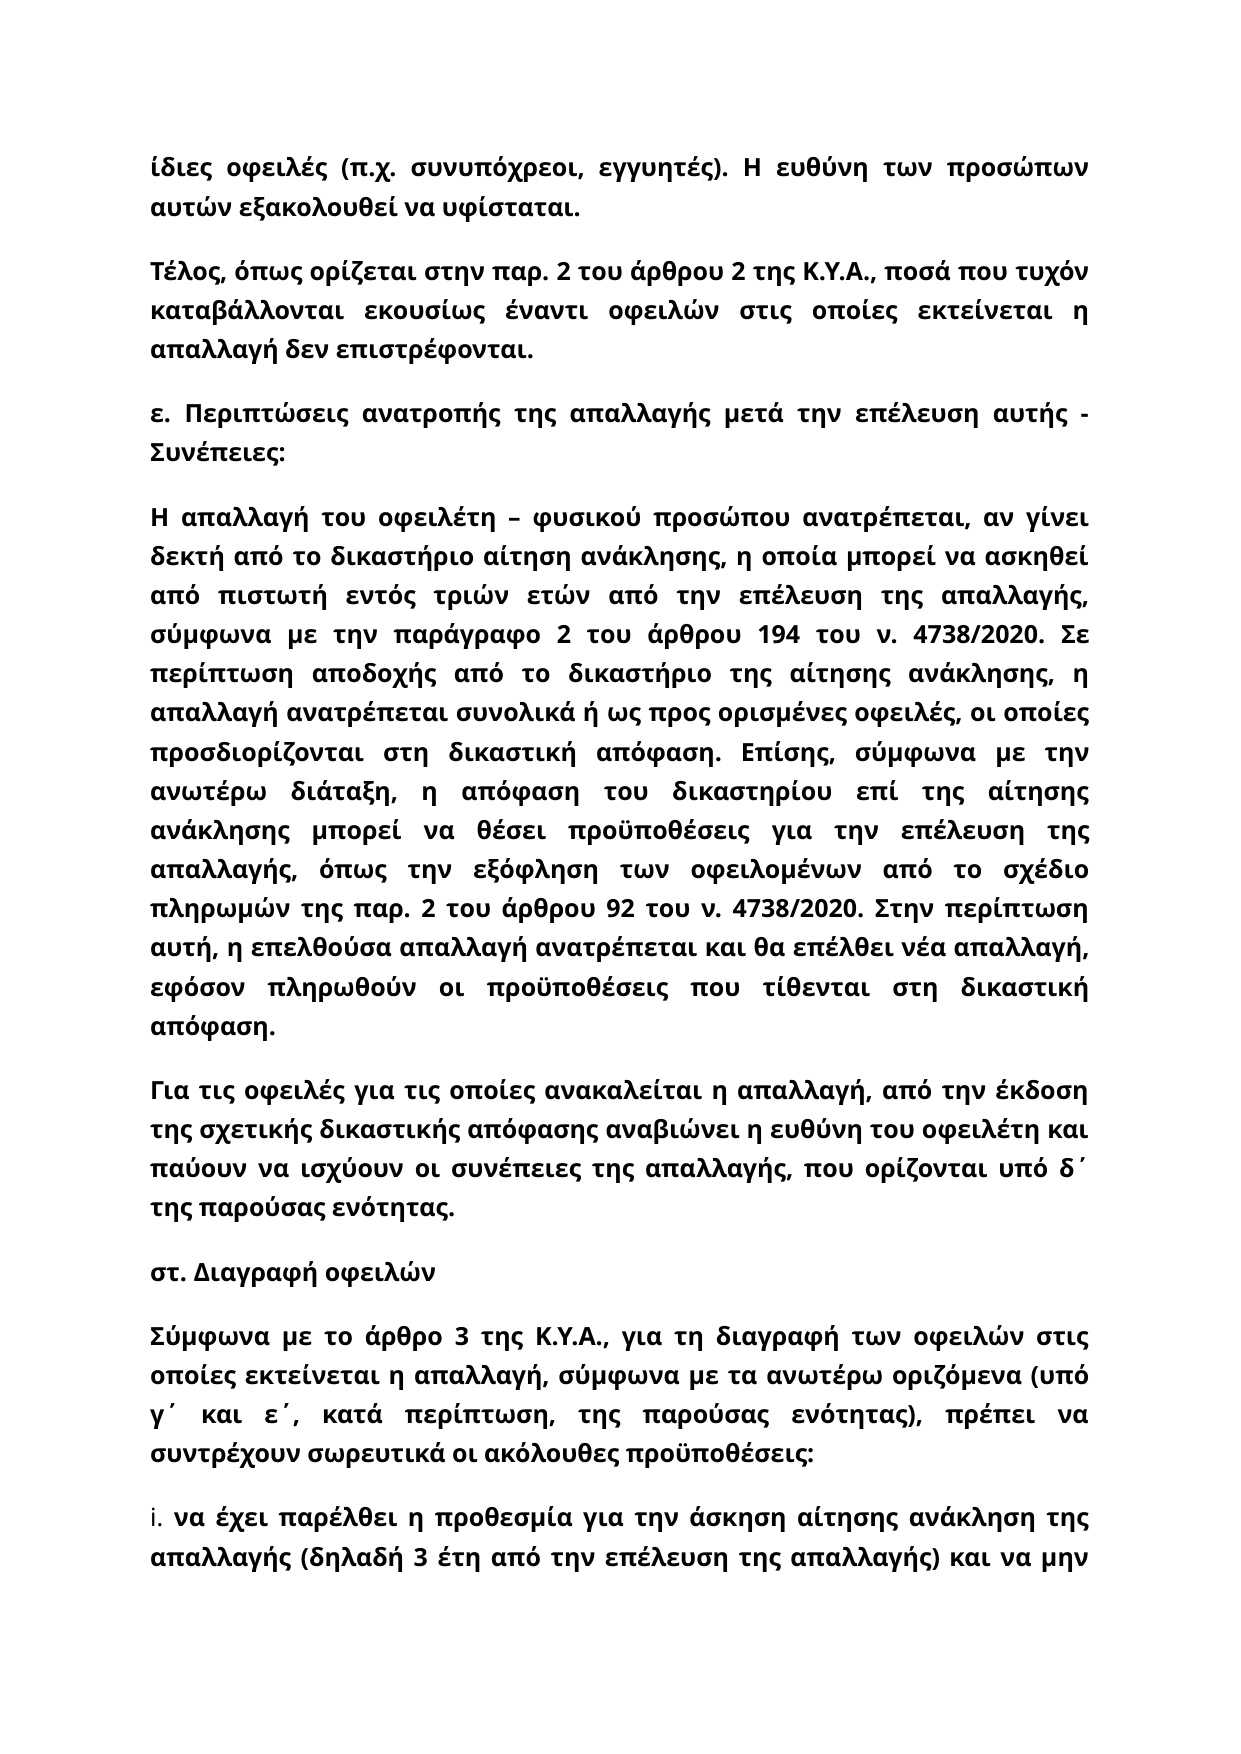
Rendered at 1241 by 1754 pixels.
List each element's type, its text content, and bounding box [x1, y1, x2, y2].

text ε. Περιπτώσεις ανατροπής της απαλλαγής μετά την επέλευση αυτής - Συνέπειες: [150, 396, 1090, 469]
text ίδιες οφειλές (π.χ. συνυπόχρεοι, εγγυητές). Η ευθύνη των προσώπων αυτών εξακολουθεί να υφίσταται. [150, 150, 1090, 223]
text στ. Διαγραφή οφειλών [150, 1254, 1090, 1288]
text Η απαλλαγή του οφειλέτη – φυσικού προσώπου ανατρέπεται, αν γίνει δεκτή από το δικαστήριο αίτηση ανάκλησης, η οποία μπορεί να ασκηθεί από πιστωτή εντός τριών ετών από την επέλευση της απαλλαγής, σύμφωνα με την παράγραφο 2 του άρθρου 194 του ν. 4738/2020. Σε περίπτωση αποδοχής από το δικαστήριο της αίτησης ανάκλησης, η απαλλαγή ανατρέπεται συνολικά ή ως προς ορισμένες οφειλές, οι οποίες προσδιορίζονται στη δικαστική απόφαση. Επίσης, σύμφωνα με την ανωτέρω διάταξη, η απόφαση του δικαστηρίου επί της αίτησης ανάκλησης μπορεί να θέσει προϋποθέσεις για την επέλευση της απαλλαγής, όπως την εξόφληση των οφειλομένων από το σχέδιο πληρωμών της παρ. 2 του άρθρου 92 του ν. 4738/2020. Στην περίπτωση αυτή, η επελθούσα απαλλαγή ανατρέπεται και θα επέλθει νέα απαλλαγή, εφόσον πληρωθούν οι προϋποθέσεις που τίθενται στη δικαστική απόφαση. [150, 499, 1090, 1042]
text i. να έχει παρέλθει η προθεσμία για την άσκηση αίτησης ανάκληση της απαλλαγής (δηλαδή 3 έτη από την επέλευση της απαλλαγής) και να μην [150, 1500, 1090, 1573]
text Σύμφωνα με το άρθρο 3 της Κ.Υ.Α., για τη διαγραφή των οφειλών στις οποίες εκτείνεται η απαλλαγή, σύμφωνα με τα ανωτέρω οριζόμενα (υπό γ΄ και ε΄, κατά περίπτωση, της παρούσας ενότητας), πρέπει να συντρέχουν σωρευτικά οι ακόλουθες προϋποθέσεις: [150, 1318, 1090, 1470]
text Για τις οφειλές για τις οποίες ανακαλείται η απαλλαγή, από την έκδοση της σχετικής δικαστικής απόφασης αναβιώνει η ευθύνη του οφειλέτη και παύουν να ισχύουν οι συνέπειες της απαλλαγής, που ορίζονται υπό δ΄ της παρούσας ενότητας. [150, 1072, 1090, 1224]
text Τέλος, όπως ορίζεται στην παρ. 2 του άρθρου 2 της Κ.Υ.Α., ποσά που τυχόν καταβάλλονται εκουσίως έναντι οφειλών στις οποίες εκτείνεται η απαλλαγή δεν επιστρέφονται. [150, 253, 1090, 366]
